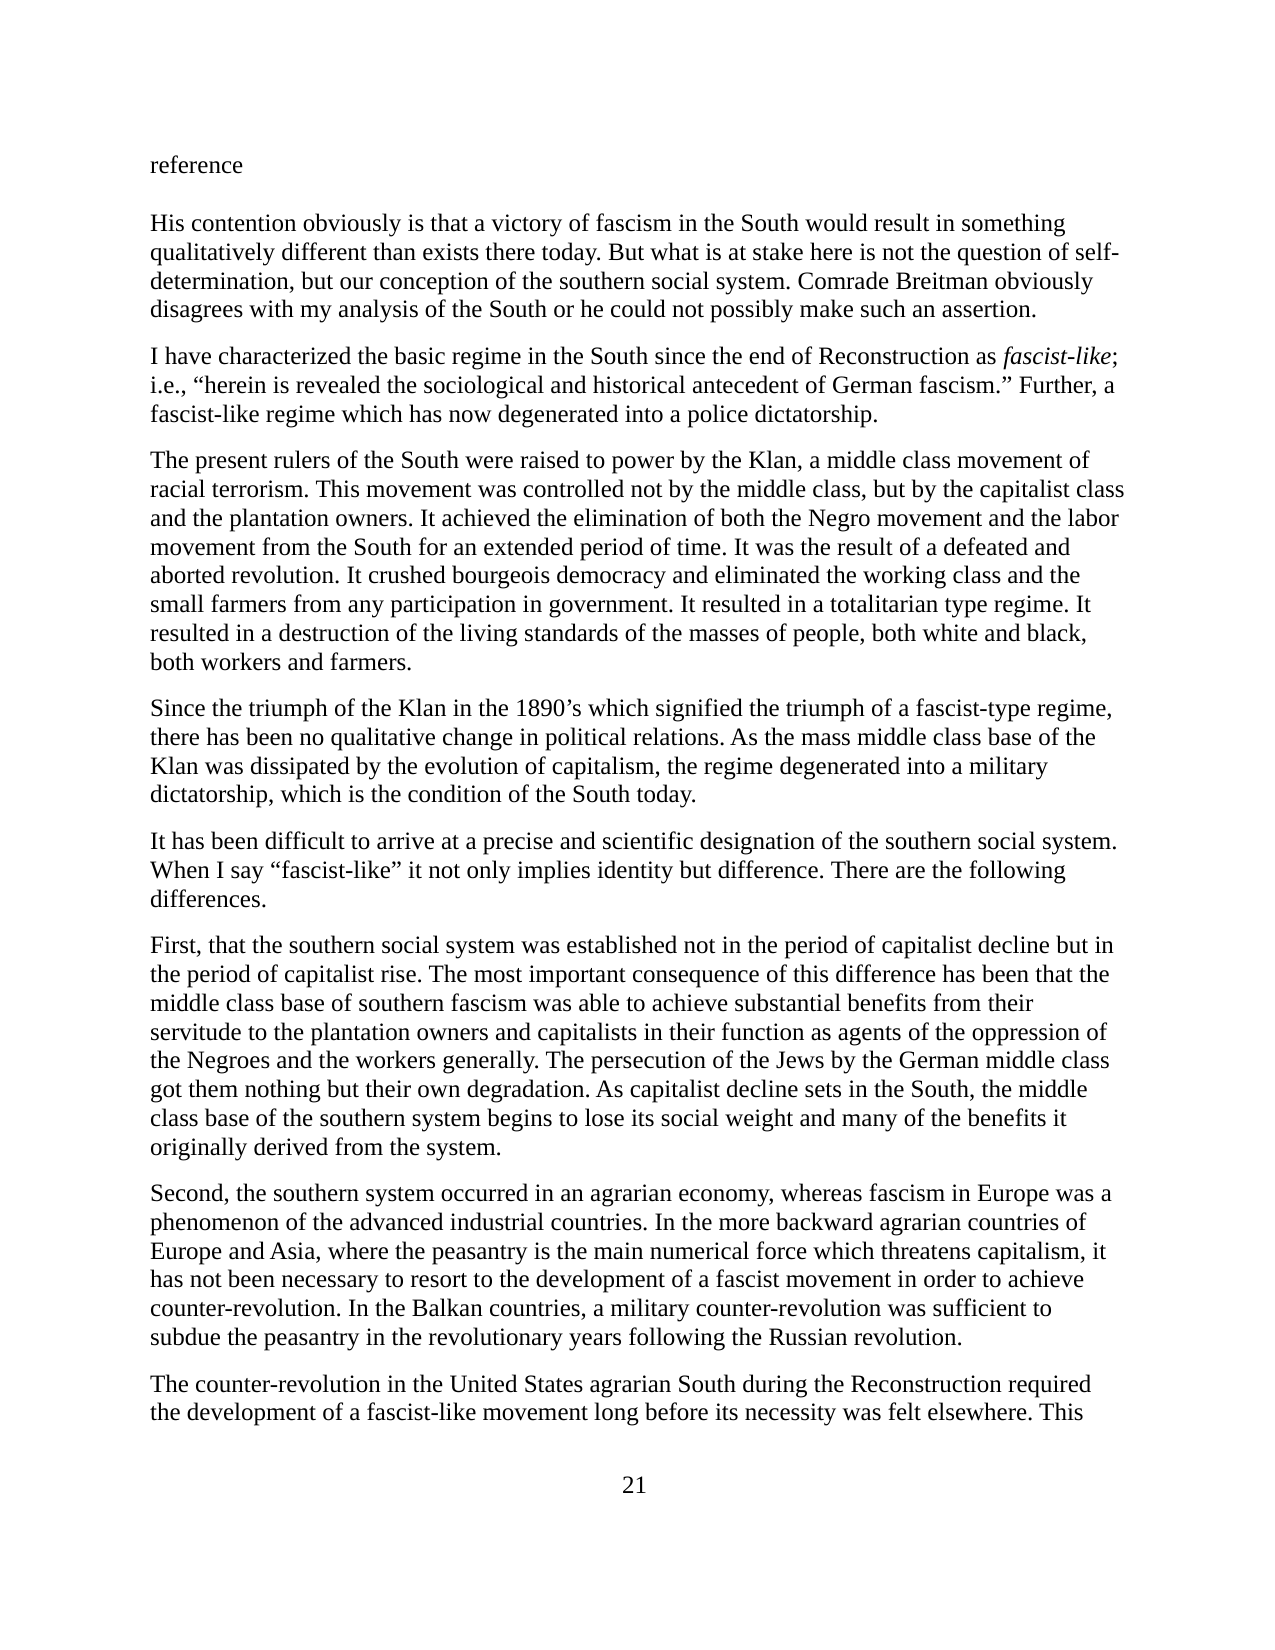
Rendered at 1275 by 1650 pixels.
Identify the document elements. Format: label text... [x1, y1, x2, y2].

text First, that the southern social system was established not in the period of capitalist decline but in the period of capitalist rise. The most important consequence of this difference has been that the middle class base of southern fascism was able to achieve substantial benefits from their servitude to the plantation owners and capitalists in their function as agents of the oppression of the Negroes and the workers generally. The persecution of the Jews by the German middle class got them nothing but their own degradation. As capitalist decline sets in the South, the middle class base of the southern system begins to lose its social weight and many of the benefits it originally derived from the system. [150, 930, 1125, 1160]
text It has been difficult to arrive at a precise and scientific designation of the southern social system. When I say “fascist-like” it not only implies identity but difference. There are the following differences. [150, 826, 1125, 912]
text I have characterized the basic regime in the South since the end of Reconstruction as fascist-like; i.e., “herein is revealed the sociological and historical antecedent of German fascism.” Further, a fascist-like regime which has now degenerated into a police dictatorship. [150, 341, 1125, 427]
text His contention obviously is that a victory of fascism in the South would result in something qualitatively different than exists there today. But what is at stake here is not the question of self-determination, but our conception of the southern social system. Comrade Breitman obviously disagrees with my analysis of the South or he could not possibly make such an assertion. [150, 208, 1125, 323]
text The counter-revolution in the United States agrarian South during the Reconstruction required the development of a fascist-like movement long before its necessity was felt elsewhere. This [150, 1369, 1125, 1426]
text The present rulers of the South were raised to power by the Klan, a middle class movement of racial terrorism. This movement was controlled not by the middle class, but by the capitalist class and the plantation owners. It achieved the elimination of both the Negro movement and the labor movement from the South for an extended period of time. It was the result of a defeated and aborted revolution. It crushed bourgeois democracy and eliminated the working class and the small farmers from any participation in government. It resulted in a totalitarian type regime. It resulted in a destruction of the living standards of the masses of people, both white and black, both workers and farmers. [150, 445, 1125, 675]
text Second, the southern system occurred in an agrarian economy, whereas fascism in Europe was a phenomenon of the advanced industrial countries. In the more backward agrarian countries of Europe and Asia, where the peasantry is the main numerical force which threatens capitalism, it has not been necessary to resort to the development of a fascist movement in order to achieve counter-revolution. In the Balkan countries, a military counter-revolution was sufficient to subdue the peasantry in the revolutionary years following the Russian revolution. [150, 1178, 1125, 1351]
text Since the triumph of the Klan in the 1890’s which signified the triumph of a fascist-type regime, there has been no qualitative change in political relations. As the mass middle class base of the Klan was dissipated by the evolution of capitalism, the regime degenerated into a military dictatorship, which is the condition of the South today. [150, 693, 1125, 808]
